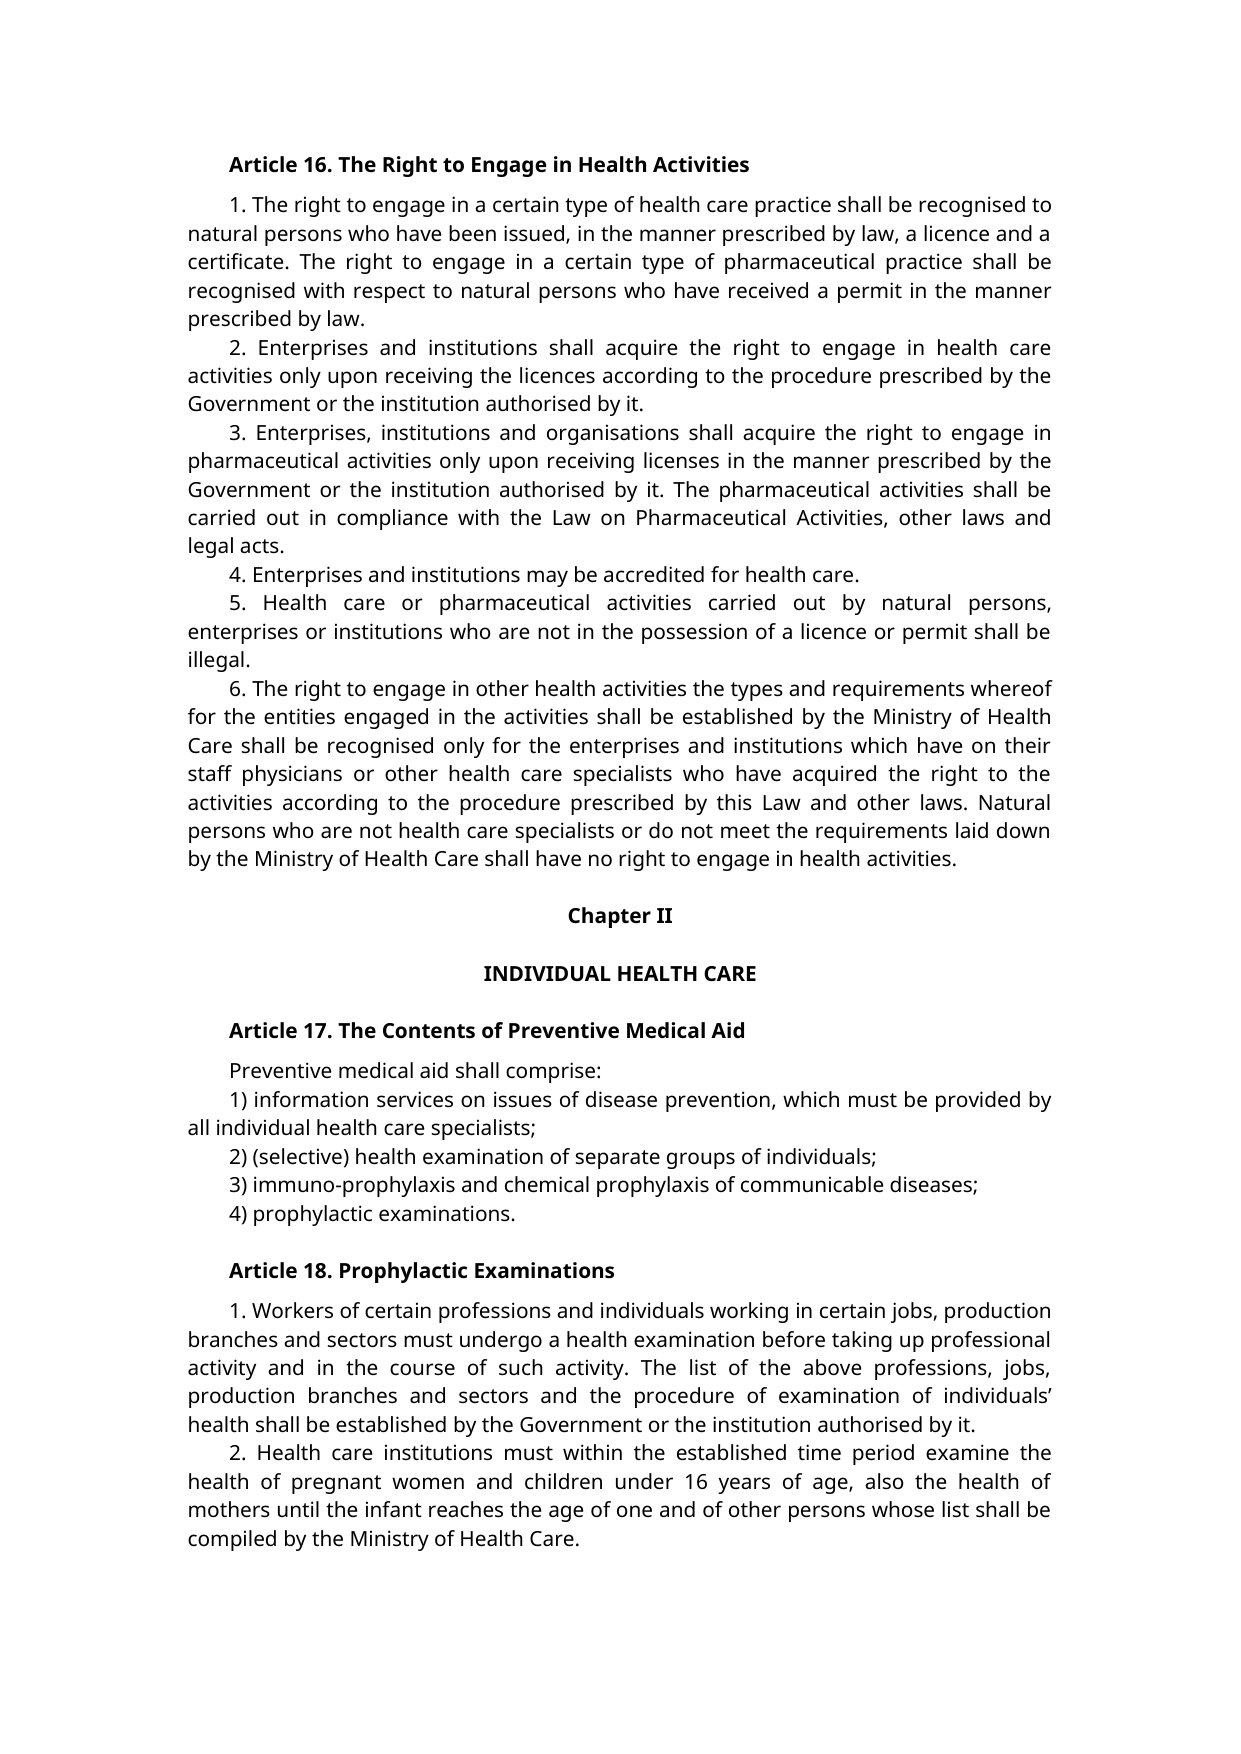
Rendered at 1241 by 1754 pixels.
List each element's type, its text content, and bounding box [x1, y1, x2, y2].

text Article 18. Prophylactic Examinations [187, 1256, 1053, 1284]
text 2. Enterprises and institutions shall acquire the right to engage in health care activities only upon receiving the licences according to the procedure prescribed by the Government or the institution authorised by it. [187, 333, 1053, 418]
text 1. Workers of certain professions and individuals working in certain jobs, production branches and sectors must undergo a health examination before taking up professional activity and in the course of such activity. The list of the above professions, jobs, production branches and sectors and the procedure of examination of individuals’ health shall be established by the Government or the institution authorised by it. [187, 1296, 1053, 1438]
text 4. Enterprises and institutions may be accredited for health care. [187, 560, 1053, 588]
text INDIVIDUAL HEALTH CARE [187, 959, 1053, 987]
text 2) (selective) health examination of separate groups of individuals; [187, 1142, 1053, 1170]
text 3) immuno-prophylaxis and chemical prophylaxis of communicable diseases; [187, 1170, 1053, 1199]
text 4) prophylactic examinations. [187, 1199, 1053, 1227]
text 6. The right to engage in other health activities the types and requirements whereof for the entities engaged in the activities shall be established by the Ministry of Health Care shall be recognised only for the enterprises and institutions which have on their staff physicians or other health care specialists who have acquired the right to the activities according to the procedure prescribed by this Law and other laws. Natural persons who are not health care specialists or do not meet the requirements laid down by the Ministry of Health Care shall have no right to engage in health activities. [187, 674, 1053, 873]
text Article 17. The Contents of Preventive Medical Aid [187, 1016, 1053, 1044]
text 1. The right to engage in a certain type of health care practice shall be recognised to natural persons who have been issued, in the manner prescribed by law, a licence and a certificate. The right to engage in a certain type of pharmaceutical practice shall be recognised with respect to natural persons who have received a permit in the manner prescribed by law. [187, 190, 1053, 333]
text Chapter II [187, 902, 1053, 930]
text Article 16. The Right to Engage in Health Activities [187, 150, 1053, 178]
text 2. Health care institutions must within the established time period examine the health of pregnant women and children under 16 years of age, also the health of mothers until the infant reaches the age of one and of other persons whose list shall be compiled by the Ministry of Health Care. [187, 1438, 1053, 1552]
text Preventive medical aid shall comprise: [187, 1056, 1053, 1085]
text 5. Health care or pharmaceutical activities carried out by natural persons, enterprises or institutions who are not in the possession of a licence or permit shall be illegal. [187, 588, 1053, 674]
text 1) information services on issues of disease prevention, which must be provided by all individual health care specialists; [187, 1085, 1053, 1142]
text 3. Enterprises, institutions and organisations shall acquire the right to engage in pharmaceutical activities only upon receiving licenses in the manner prescribed by the Government or the institution authorised by it. The pharmaceutical activities shall be carried out in compliance with the Law on Pharmaceutical Activities, other laws and legal acts. [187, 418, 1053, 560]
